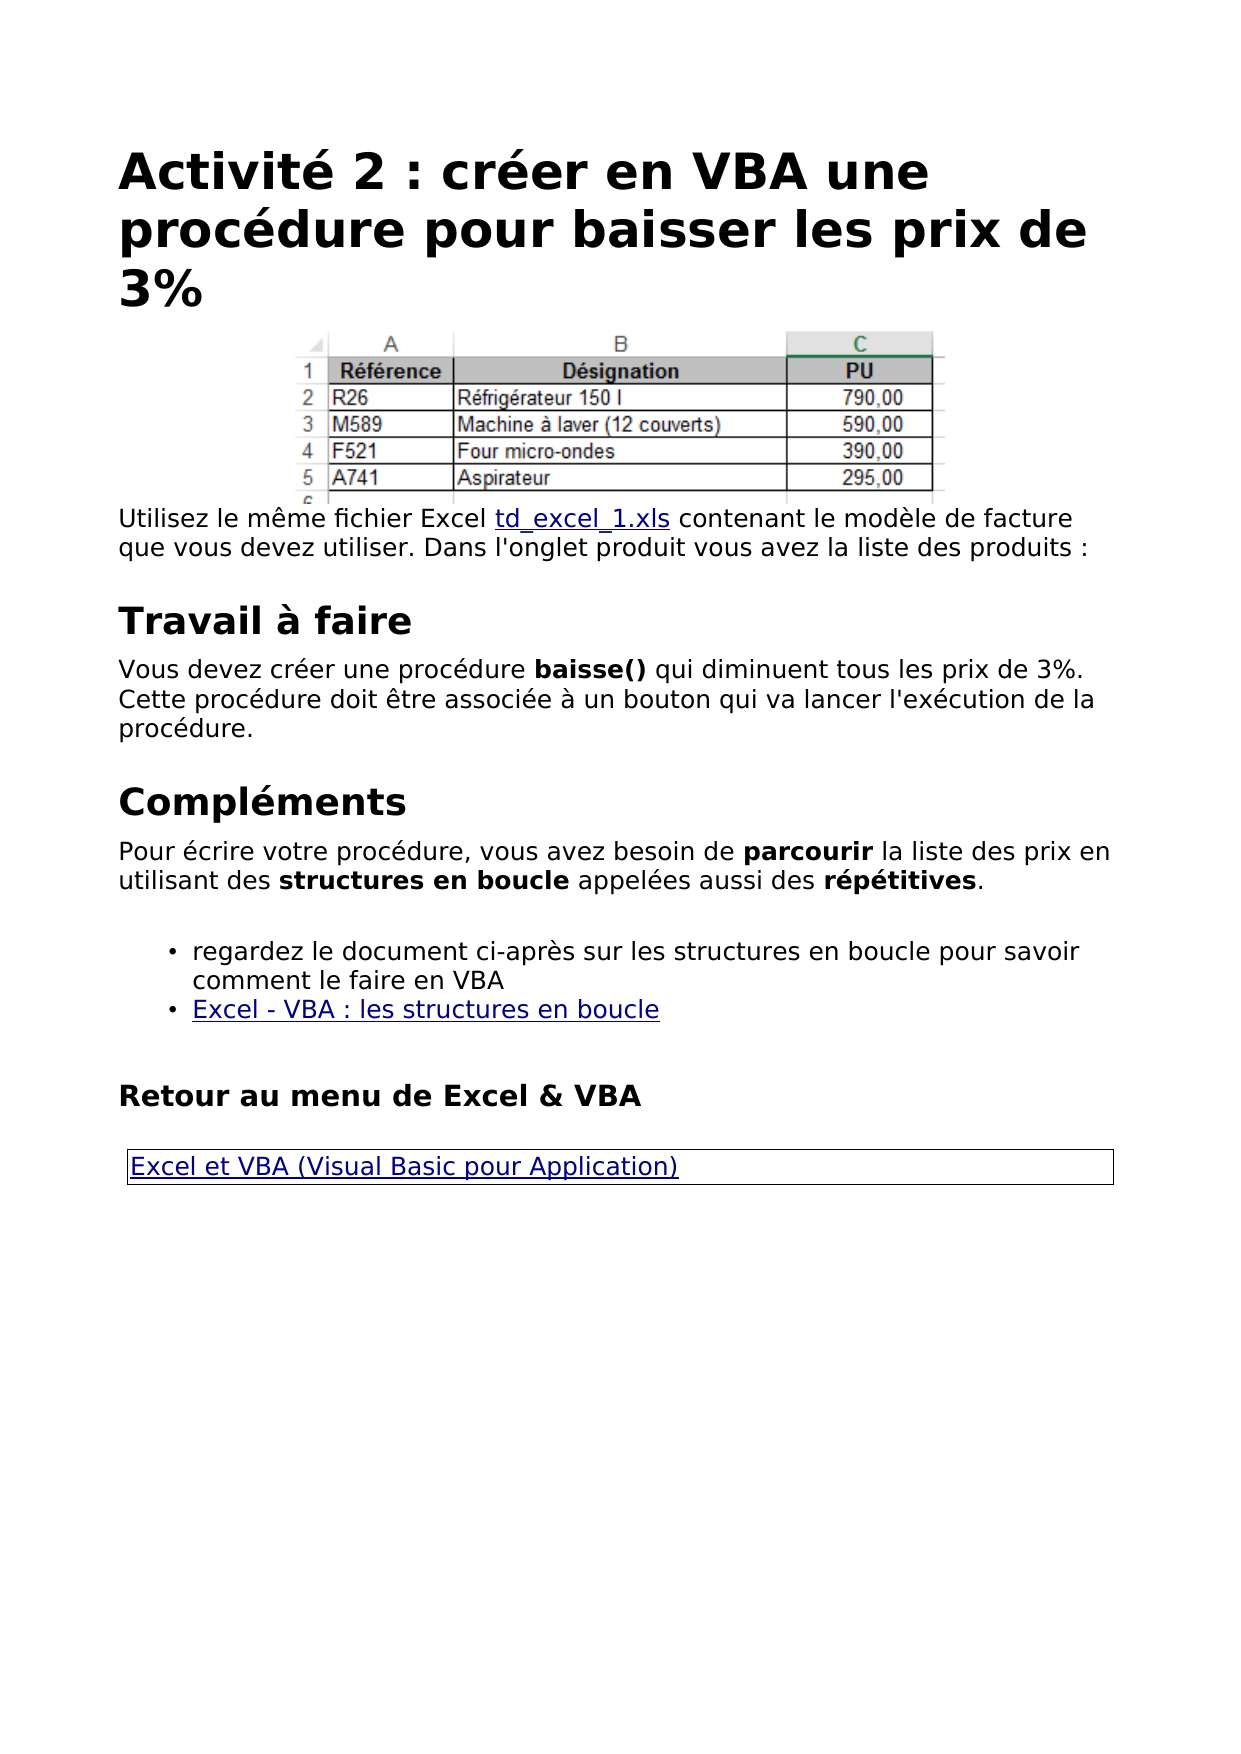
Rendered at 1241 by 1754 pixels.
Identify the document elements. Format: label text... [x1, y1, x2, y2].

table_header Excel et VBA (Visual Basic pour Application) [128, 1150, 1113, 1184]
subtitle Retour au menu de Excel & VBA [118, 1079, 1122, 1113]
text Pour écrire votre procédure, vous avez besoin de parcourir la liste des prix en utilisant des structures en boucle appelées aussi des répétitives. [118, 837, 1122, 895]
text Vous devez créer une procédure baisse() qui diminuent tous les prix de 3%. Cette procédure doit être associée à un bouton qui va lancer l'exécution de la procédure. [118, 656, 1122, 743]
list regardez le document ci-après sur les structures en boucle pour savoir comment le faire en VBA [177, 937, 1122, 996]
subtitle Activité 2 : créer en VBA une procédure pour baisser les prix de 3% [118, 143, 1122, 318]
text Utilisez le même fichier Excel td_excel_1.xls contenant le modèle de facture que vous devez utiliser. Dans l'onglet produit vous avez la liste des produits : [118, 330, 1122, 562]
subtitle Compléments [118, 781, 1122, 824]
picture [295, 330, 945, 504]
list Excel - VBA : les structures en boucle [177, 996, 1122, 1025]
subtitle Travail à faire [118, 599, 1122, 643]
